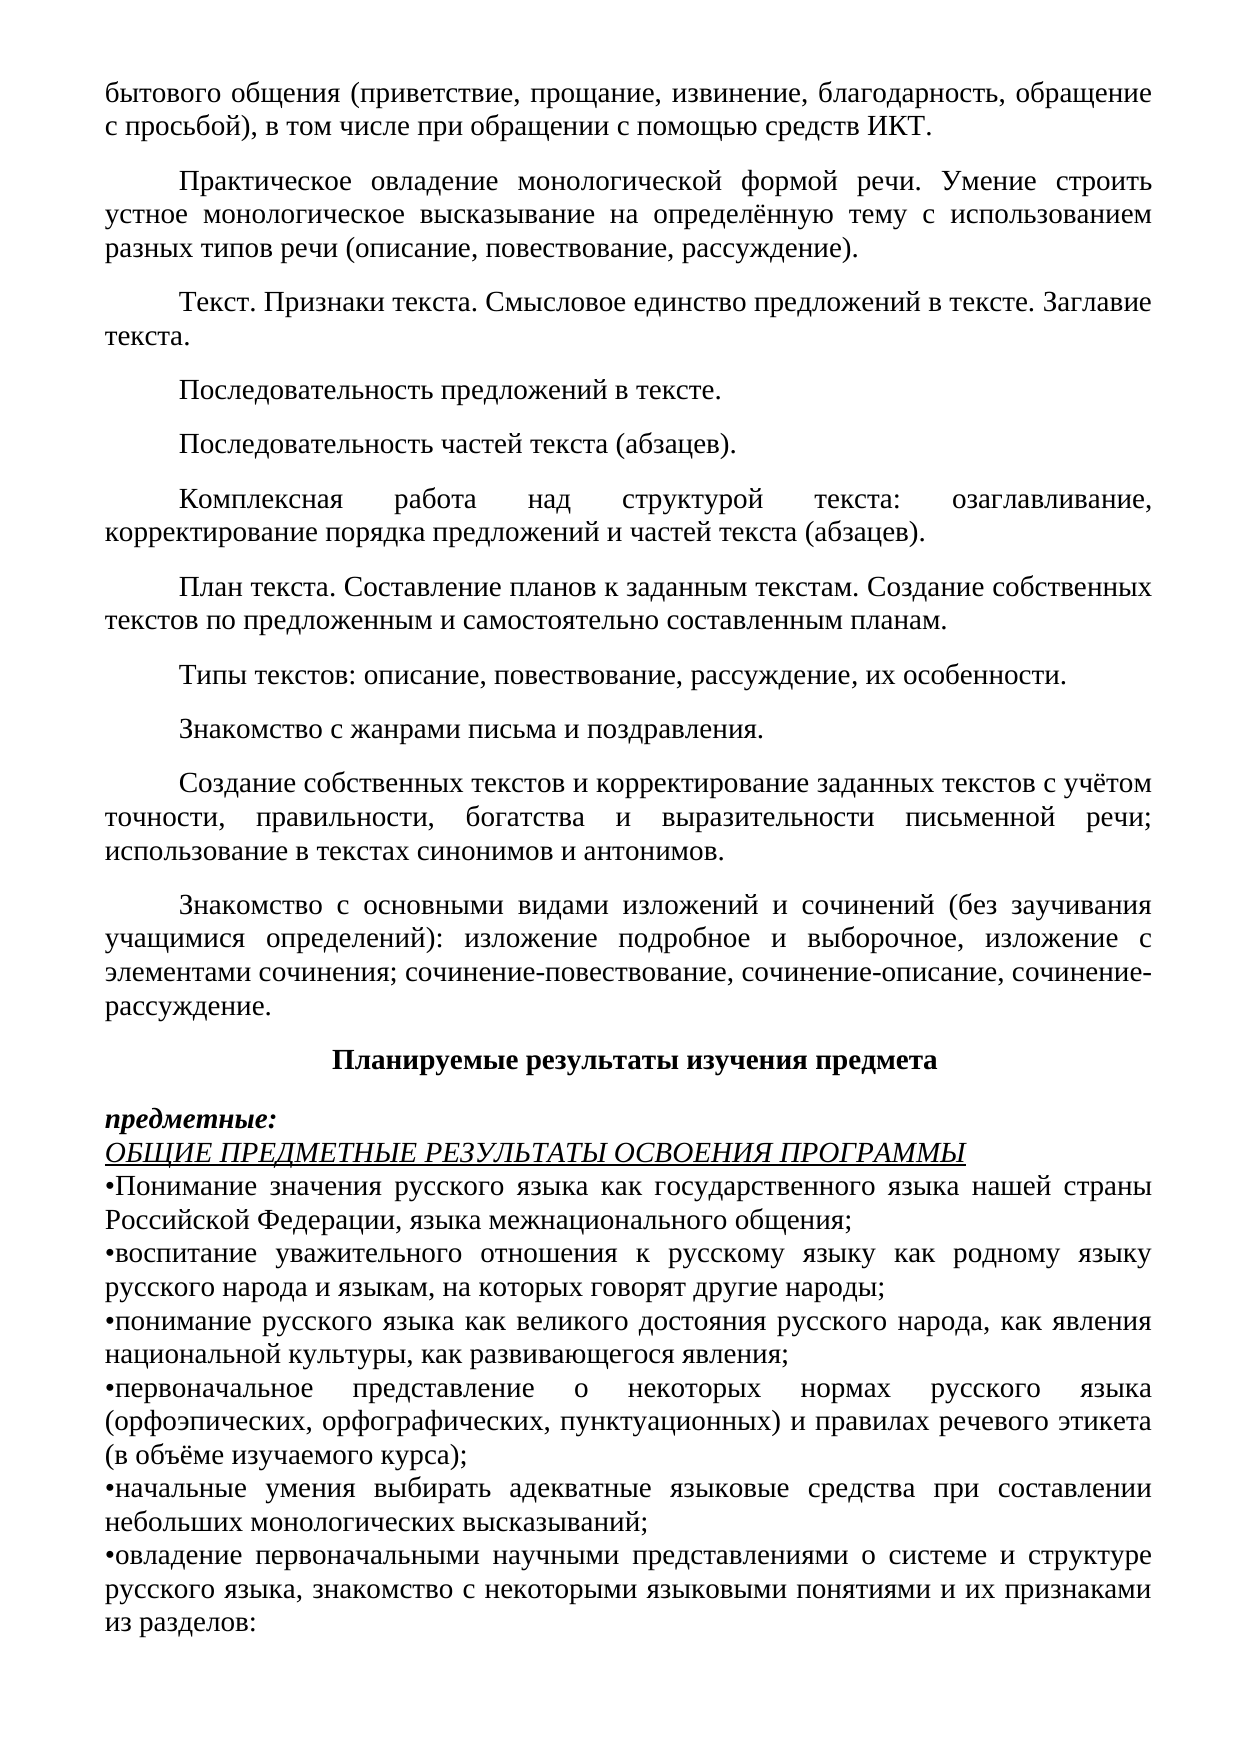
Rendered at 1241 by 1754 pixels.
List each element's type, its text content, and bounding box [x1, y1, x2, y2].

text Последовательность частей текста (абзацев). [104, 427, 1153, 460]
text •Понимание значения русского языка как государственного языка нашей страны Российской Федерации, языка межнационального общения; [104, 1168, 1153, 1236]
text •понимание русского языка как великого достояния русского народа, как явления национальной культуры, как развивающегося явления; [104, 1303, 1153, 1370]
text Знакомство с жанрами письма и поздравления. [104, 711, 1153, 745]
text ОБЩИЕ ПРЕДМЕТНЫЕ РЕЗУЛЬТАТЫ ОСВОЕНИЯ ПРОГРАММЫ [104, 1135, 1153, 1168]
text План текста. Составление планов к заданным текстам. Создание собственных текстов по предложенным и самостоятельно составленным планам. [104, 569, 1153, 636]
text Практическое овладение монологической формой речи. Умение строить устное монологическое высказывание на определённую тему с использованием разных типов речи (описание, повествование, рассуждение). [104, 163, 1153, 263]
text •воспитание уважительного отношения к русскому языку как родному языку русского народа и языкам, на которых говорят другие народы; [104, 1236, 1153, 1303]
text бытового общения (приветствие, прощание, извинение, благодарность, обращение с просьбой), в том числе при обращении с помощью средств ИКТ. [104, 75, 1153, 142]
text Типы текстов: описание, повествование, рассуждение, их особенности. [104, 657, 1153, 690]
text Планируемые результаты изучения предмета [104, 1042, 1165, 1076]
text Последовательность предложений в тексте. [104, 372, 1153, 406]
text Создание собственных текстов и корректирование заданных текстов с учётом точности, правильности, богатства и выразительности письменной речи; использование в текстах синонимов и антонимов. [104, 766, 1153, 866]
text •овладение первоначальными научными представлениями о системе и структуре русского языка, знакомство с некоторыми языковыми понятиями и их признаками из разделов: [104, 1537, 1153, 1638]
text предметные: [104, 1101, 1153, 1135]
text Знакомство с основными видами изложений и сочинений (без заучивания учащимися определений): изложение подробное и выборочное, изложение с элементами сочинения; сочинение-повествование, сочинение-описание, сочинение-рассуждение. [104, 887, 1153, 1021]
text •начальные умения выбирать адекватные языковые средства при составлении небольших монологических высказываний; [104, 1470, 1153, 1537]
text •первоначальное представление о некоторых нормах русского языка (орфоэпических, орфографических, пунктуационных) и правилах речевого этикета (в объёме изучаемого курса); [104, 1370, 1153, 1470]
text Текст. Признаки текста. Смысловое единство предложений в тексте. Заглавие текста. [104, 284, 1153, 351]
text Комплексная работа над структурой текста: озаглавливание, корректирование порядка предложений и частей текста (абзацев). [104, 481, 1153, 548]
